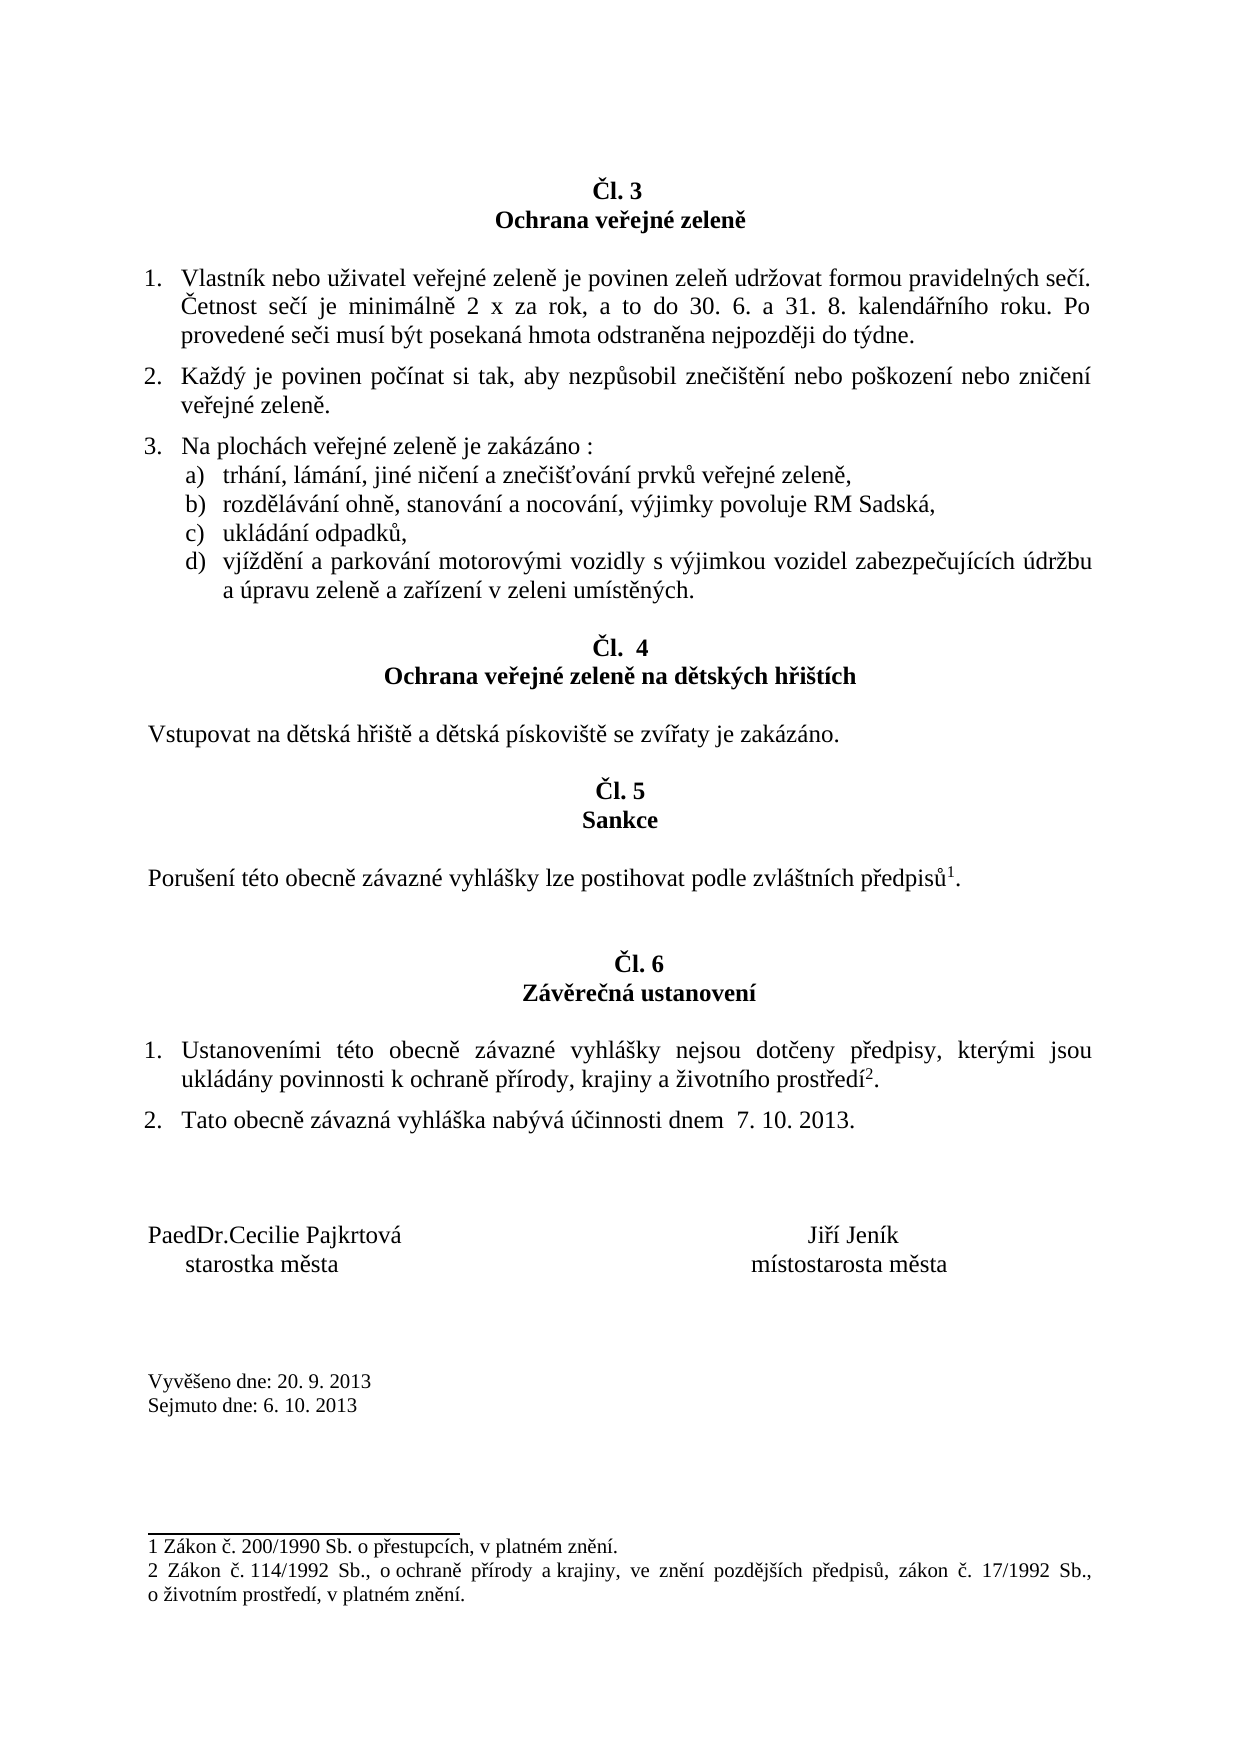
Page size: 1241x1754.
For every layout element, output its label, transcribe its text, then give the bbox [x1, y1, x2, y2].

list ukládání odpadků, [185, 518, 1093, 546]
list Každý je povinen počínat si tak, aby nezpůsobil znečištění nebo poškození nebo zničení veřejné zeleně. [143, 361, 1093, 419]
text starostka města místostarosta města [148, 1249, 1093, 1278]
text Zákon č. 200/1990 Sb. o přestupcích, v platném znění. [148, 1534, 1093, 1558]
text Porušení této obecně závazné vyhlášky lze postihovat podle zvláštních předpisů. [148, 863, 1093, 891]
text Čl. 3 [148, 176, 1093, 205]
list Tato obecně závazná vyhláška nabývá účinnosti dnem 7. 10. 2013. [144, 1105, 1093, 1134]
text Vstupovat na dětská hřiště a dětská pískoviště se zvířaty je zakázáno. [148, 719, 1093, 748]
text Sejmuto dne: 6. 10. 2013 [148, 1393, 1093, 1417]
text Ochrana veřejné zeleně na dětských hřištích [148, 661, 1093, 690]
text Ochrana veřejné zeleně [148, 205, 1093, 234]
text Vyvěšeno dne: 20. 9. 2013 [148, 1369, 1093, 1393]
list trhání, lámání, jiné ničení a znečišťování prvků veřejné zeleně, [185, 460, 1093, 489]
list Na plochách veřejné zeleně je zakázáno : [144, 431, 1093, 460]
list rozdělávání ohně, stanování a nocování, výjimky povoluje RM Sadská, [185, 489, 1093, 518]
text PaedDr.Cecilie Pajkrtová Jiří Jeník [148, 1220, 1093, 1249]
text Čl. 6 [185, 949, 1093, 978]
text Sankce [148, 805, 1093, 834]
list vjíždění a parkování motorovými vozidly s výjimkou vozidel zabezpečujících údržbu a úpravu zeleně a zařízení v zeleni umístěných. [185, 546, 1093, 604]
text Čl. 4 [148, 633, 1093, 661]
list Ustanoveními této obecně závazné vyhlášky nejsou dotčeny předpisy, kterými jsou ukládány povinnosti k ochraně přírody, krajiny a životního prostředí. [144, 1035, 1093, 1093]
text Závěrečná ustanovení [185, 978, 1093, 1006]
list Zákon č. 114/1992 Sb., o ochraně přírody a krajiny, ve znění pozdějších předpisů, zákon č. 17/1992 Sb., o životním prostředí, v platném znění. [148, 1558, 1093, 1606]
text Čl. 5 [148, 776, 1093, 805]
list Vlastník nebo uživatel veřejné zeleně je povinen zeleň udržovat formou pravidelných sečí. Četnost sečí je minimálně 2 x za rok, a to do 30. 6. a 31. 8. kalendářního roku. Po provedené seči musí být posekaná hmota odstraněna nejpozději do týdne. [143, 263, 1093, 349]
